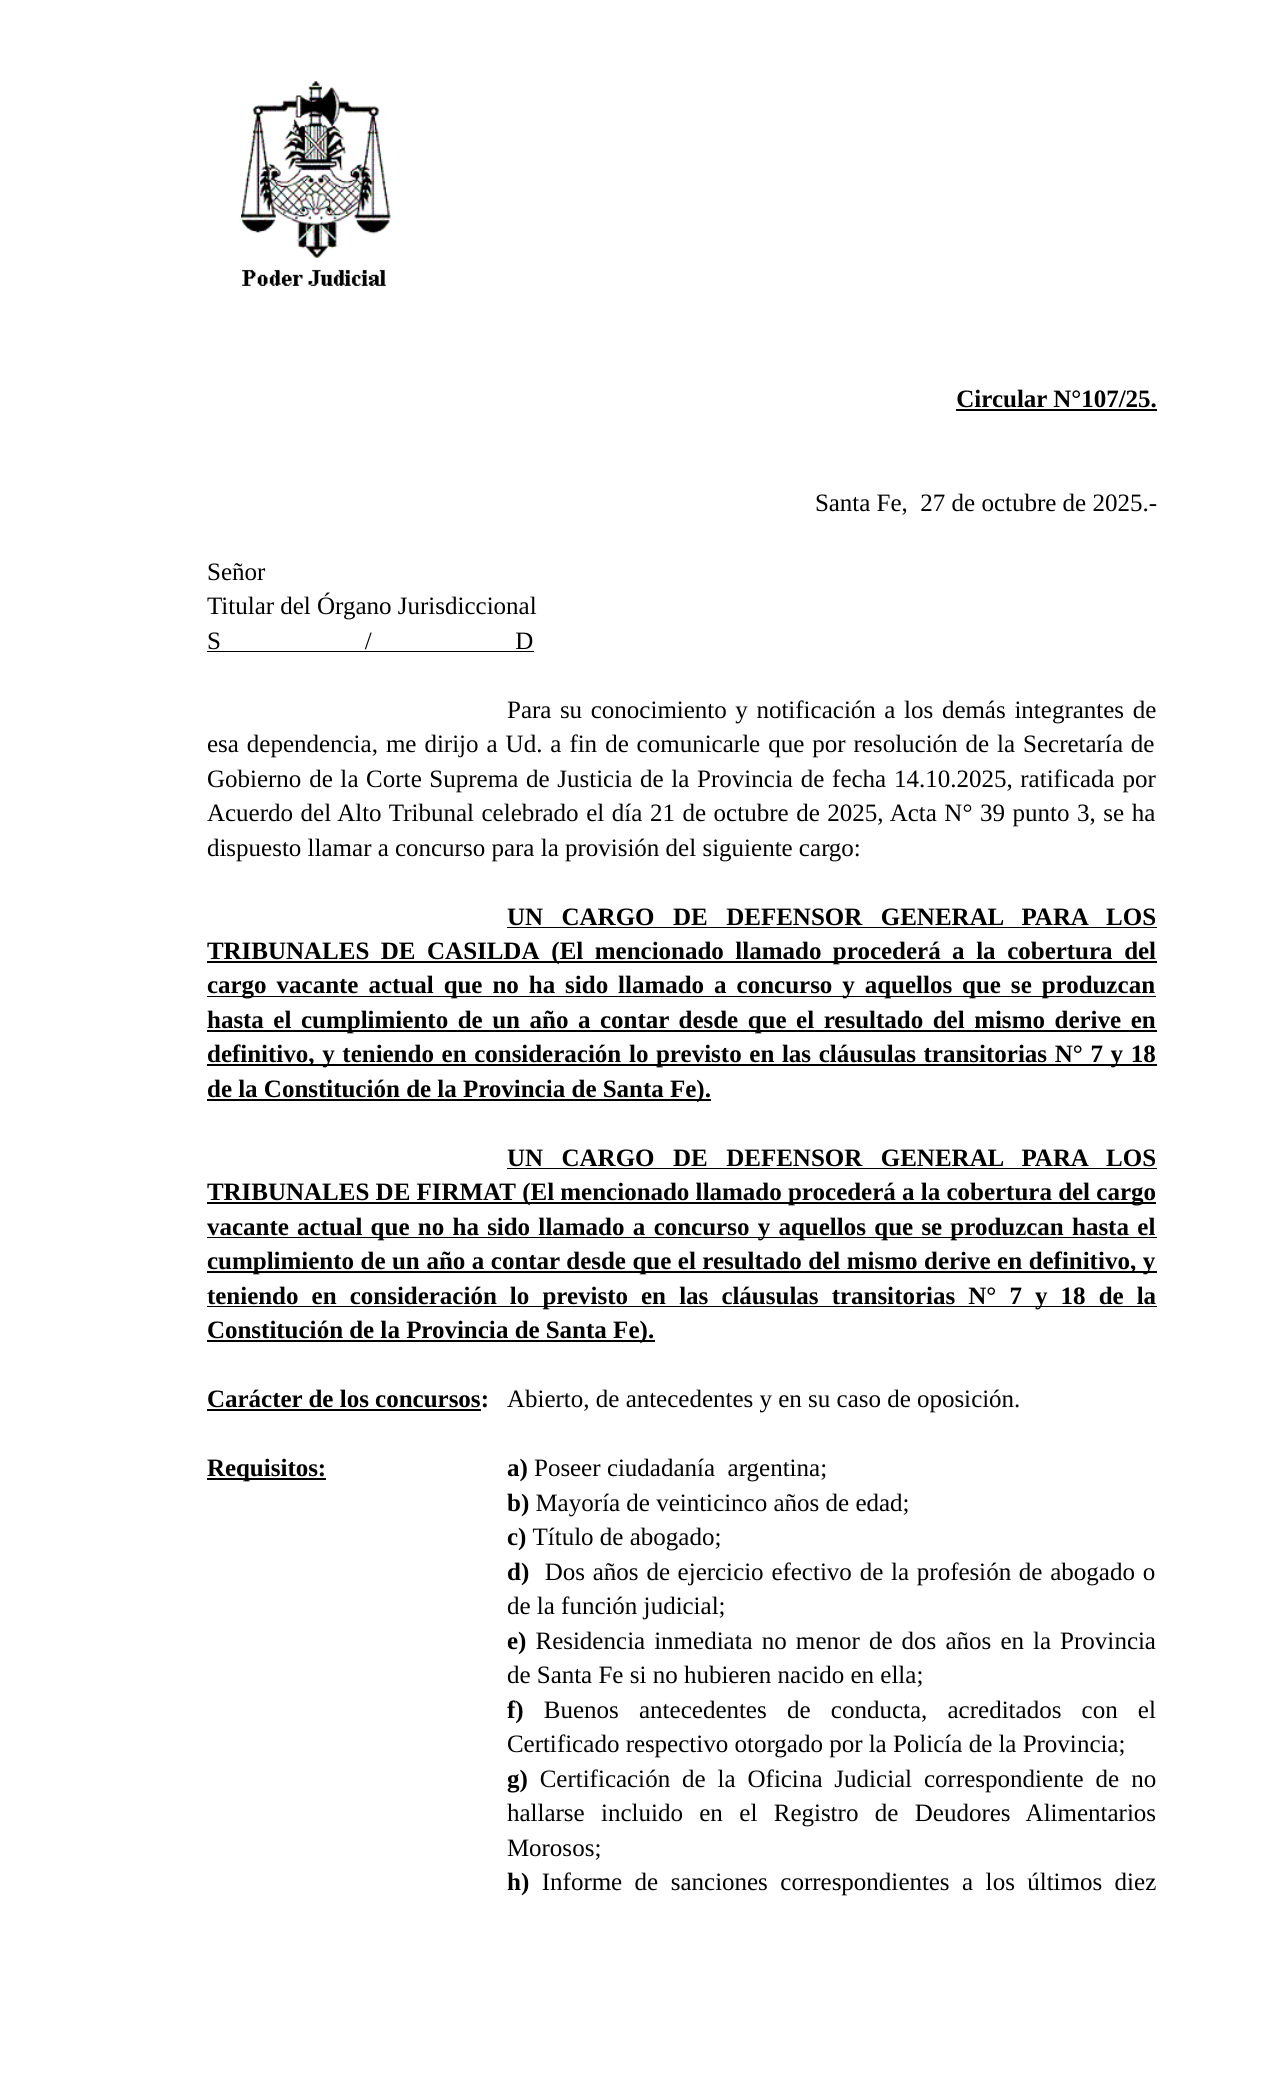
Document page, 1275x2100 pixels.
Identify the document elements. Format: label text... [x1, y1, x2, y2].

text UN CARGO DE DEFENSOR GENERAL PARA LOS TRIBUNALES DE FIRMAT (El mencionado llamado procederá a la cobertura del cargo vacante actual que no ha sido llamado a concurso y aquellos que se produzcan hasta el [207, 1143, 1157, 1237]
text S / D [207, 626, 1157, 654]
text UN CARGO DE DEFENSOR GENERAL PARA LOS TRIBUNALES DE CASILDA (El mencionado llamado procederá a la cobertura del [207, 902, 1157, 961]
text e) Residencia inmediata no menor de dos años en la Provincia de Santa Fe si no hubieren nacido en ella; [507, 1626, 1157, 1689]
text Para su conocimiento y notificación a los demás integrantes de esa dependencia, me dirijo a Ud. a fin de comunicarle que por resolución de la Secretaría de Gobierno de la Corte Suprema de Justicia de la Provincia de fecha 14.10.2025, ratificada por Acuerdo del Alto Tribunal celebrado el día 21 de octubre de 2025, Acta N° 39 punto 3, se ha dispuesto llamar a concurso para la provisión del siguiente cargo: [207, 695, 1157, 861]
text g) Certificación de la Oficina Judicial correspondiente de no hallarse incluido en el Registro de Deudores Alimentarios Morosos; [507, 1764, 1157, 1861]
text cumplimiento de un año a contar desde que el resultado del mismo derive en definitivo, y [207, 1238, 1157, 1271]
text c) Título de abogado; [507, 1522, 1157, 1551]
text h) Informe de sanciones correspondientes a los últimos diez [507, 1867, 1157, 1896]
text b) Mayoría de veinticinco años de edad; [507, 1488, 1157, 1517]
text Carácter de los concursos: Abierto, de antecedentes y en su caso de oposición. [207, 1384, 1157, 1413]
text Constitución de la Provincia de Santa Fe). [207, 1307, 1157, 1344]
text teniendo en consideración lo previsto en las cláusulas transitorias N° 7 y 18 de la [207, 1273, 1157, 1306]
text Requisitos: a) Poseer ciudadanía argentina; [207, 1453, 1157, 1482]
text d) Dos años de ejercicio efectivo de la profesión de abogado o de la función judicial; [507, 1557, 1157, 1620]
text Santa Fe, 27 de octubre de 2025.- [507, 488, 1157, 517]
text f) Buenos antecedentes de conducta, acreditados con el Certificado respectivo otorgado por la Policía de la Provincia; [507, 1695, 1157, 1758]
text Señor [207, 557, 1157, 586]
picture [241, 81, 392, 308]
text Titular del Órgano Jurisdiccional [207, 591, 1157, 620]
text definitivo, y teniendo en consideración lo previsto en las cláusulas transitorias N° 7 y 18 [207, 1032, 1157, 1064]
text Circular N°107/25. [207, 384, 1157, 413]
text cargo vacante actual que no ha sido llamado a concurso y aquellos que se produzcan hasta el cumplimiento de un año a contar desde que el resultado del mismo derive en [207, 963, 1157, 1030]
text de la Constitución de la Provincia de Santa Fe). [207, 1066, 1157, 1103]
